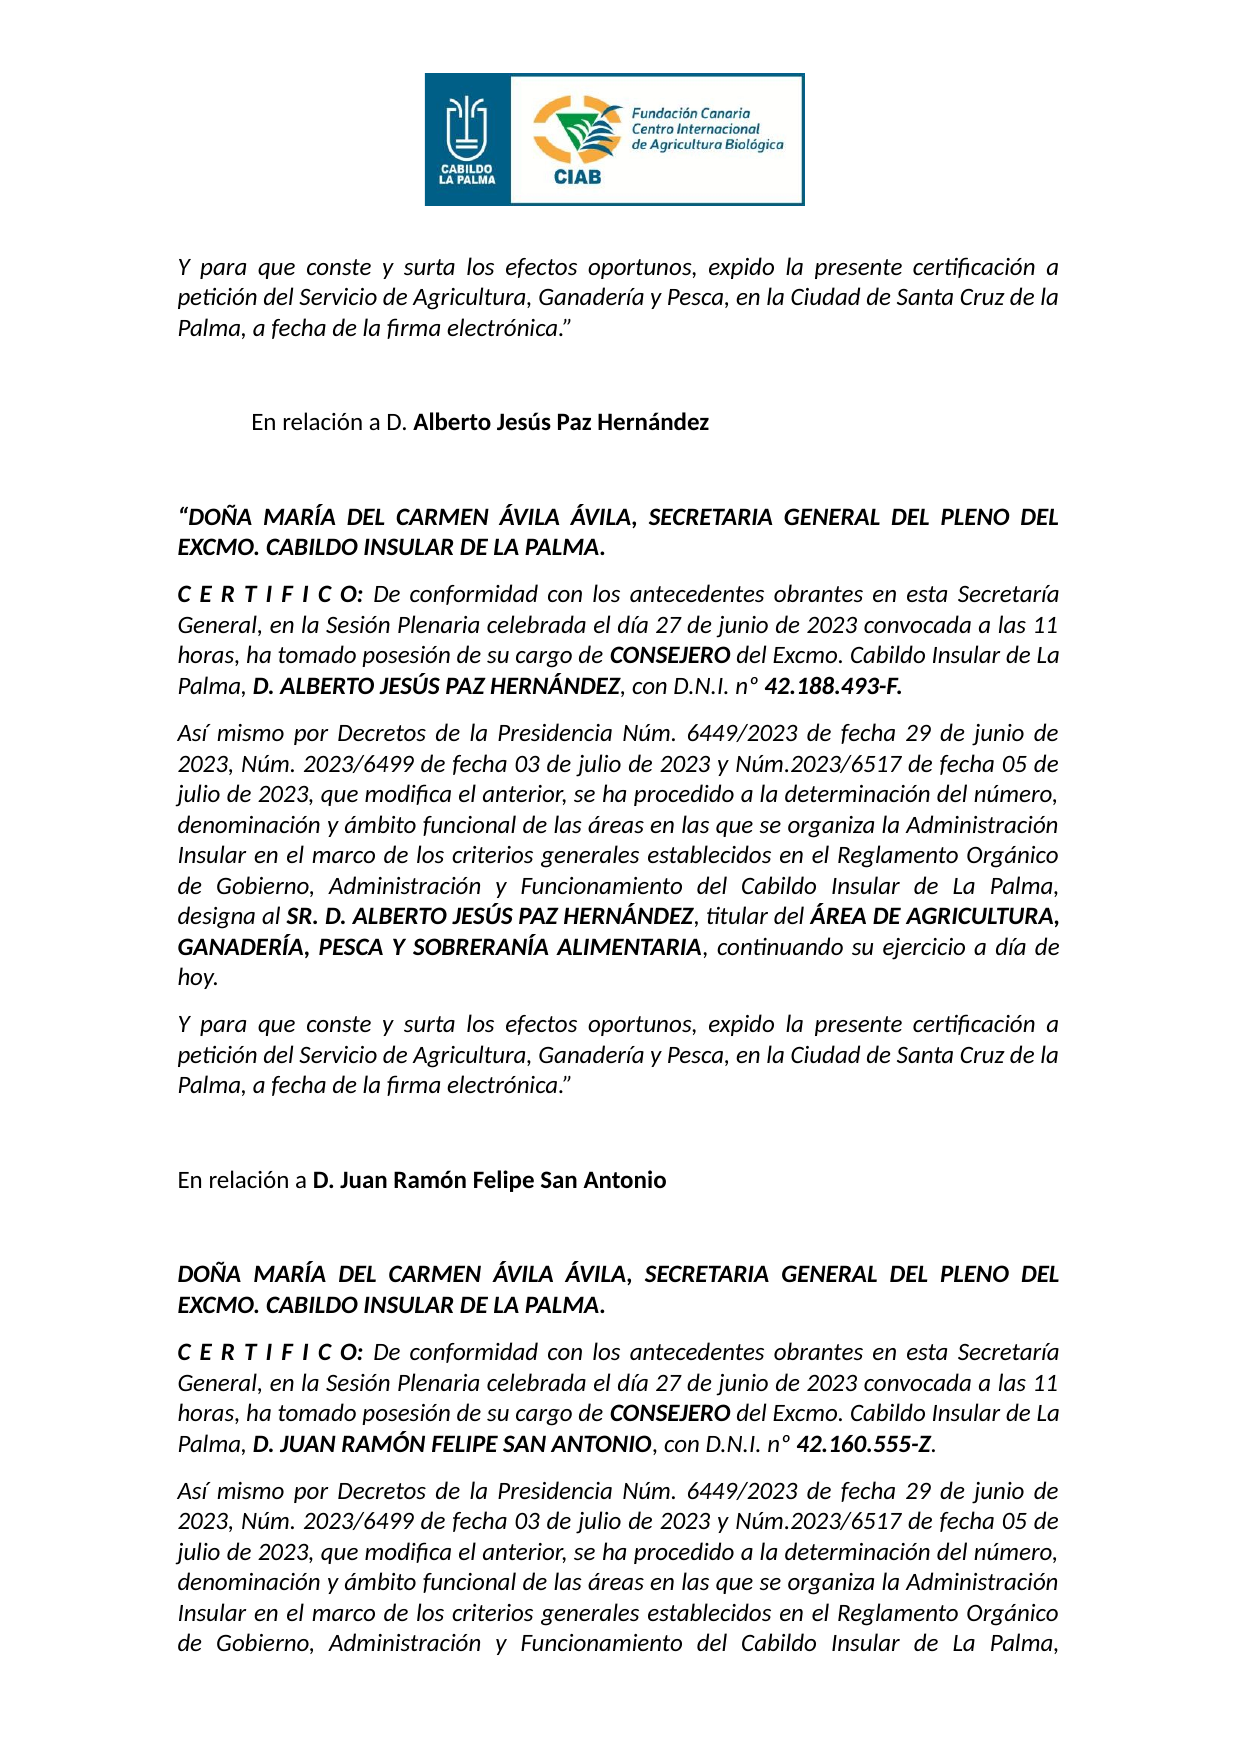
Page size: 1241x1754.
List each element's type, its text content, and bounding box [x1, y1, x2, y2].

text Y para que conste y surta los efectos oportunos, expido la presente certificación a petición del Servicio de Agricultura, Ganadería y Pesca, en la Ciudad de Santa Cruz de la Palma, a fecha de la firma electrónica.” [177, 1009, 1063, 1100]
text C E R T I F I C O: De conformidad con los antecedentes obrantes en esta Secretaría General, en la Sesión Plenaria celebrada el día 27 de junio de 2023 convocada a las 11 horas, ha tomado posesión de su cargo de CONSEJERO del Excmo. Cabildo Insular de La Palma, D. ALBERTO JESÚS PAZ HERNÁNDEZ, con D.N.I. nº 42.188.493-F. [177, 578, 1063, 701]
text Y para que conste y surta los efectos oportunos, expido la presente certificación a petición del Servicio de Agricultura, Ganadería y Pesca, en la Ciudad de Santa Cruz de la Palma, a fecha de la firma electrónica.” [177, 251, 1063, 343]
text En relación a D. Alberto Jesús Paz Hernández [177, 406, 1063, 437]
text En relación a D. Juan Ramón Felipe San Antonio [177, 1164, 1063, 1194]
text Así mismo por Decretos de la Presidencia Núm. 6449/2023 de fecha 29 de junio de 2023, Núm. 2023/6499 de fecha 03 de julio de 2023 y Núm.2023/6517 de fecha 05 de julio de 2023, que modifica el anterior, se ha procedido a la determinación del número, denominación y ámbito funcional de las áreas en las que se organiza la Administración Insular en el marco de los criterios generales establecidos en el Reglamento Orgánico de Gobierno, Administración y Funcionamiento del Cabildo Insular de La Palma, designa al SR. D. ALBERTO JESÚS PAZ HERNÁNDEZ, titular del ÁREA DE AGRICULTURA, GANADERÍA, PESCA Y SOBRERANÍA ALIMENTARIA, continuando su ejercicio a día de hoy. [177, 717, 1063, 992]
text DOÑA MARÍA DEL CARMEN ÁVILA ÁVILA, SECRETARIA GENERAL DEL PLENO DEL EXCMO. CABILDO INSULAR DE LA PALMA. [177, 1258, 1063, 1319]
text “DOÑA MARÍA DEL CARMEN ÁVILA ÁVILA, SECRETARIA GENERAL DEL PLENO DEL EXCMO. CABILDO INSULAR DE LA PALMA. [177, 501, 1063, 562]
text Así mismo por Decretos de la Presidencia Núm. 6449/2023 de fecha 29 de junio de 2023, Núm. 2023/6499 de fecha 03 de julio de 2023 y Núm.2023/6517 de fecha 05 de julio de 2023, que modifica el anterior, se ha procedido a la determinación del número, denominación y ámbito funcional de las áreas en las que se organiza la Administración Insular en el marco de los criterios generales establecidos en el Reglamento Orgánico de Gobierno, Administración y Funcionamiento del Cabildo Insular de La Palma, [177, 1475, 1063, 1658]
text C E R T I F I C O: De conformidad con los antecedentes obrantes en esta Secretaría General, en la Sesión Plenaria celebrada el día 27 de junio de 2023 convocada a las 11 horas, ha tomado posesión de su cargo de CONSEJERO del Excmo. Cabildo Insular de La Palma, D. JUAN RAMÓN FELIPE SAN ANTONIO, con D.N.I. nº 42.160.555-Z. [177, 1336, 1063, 1458]
